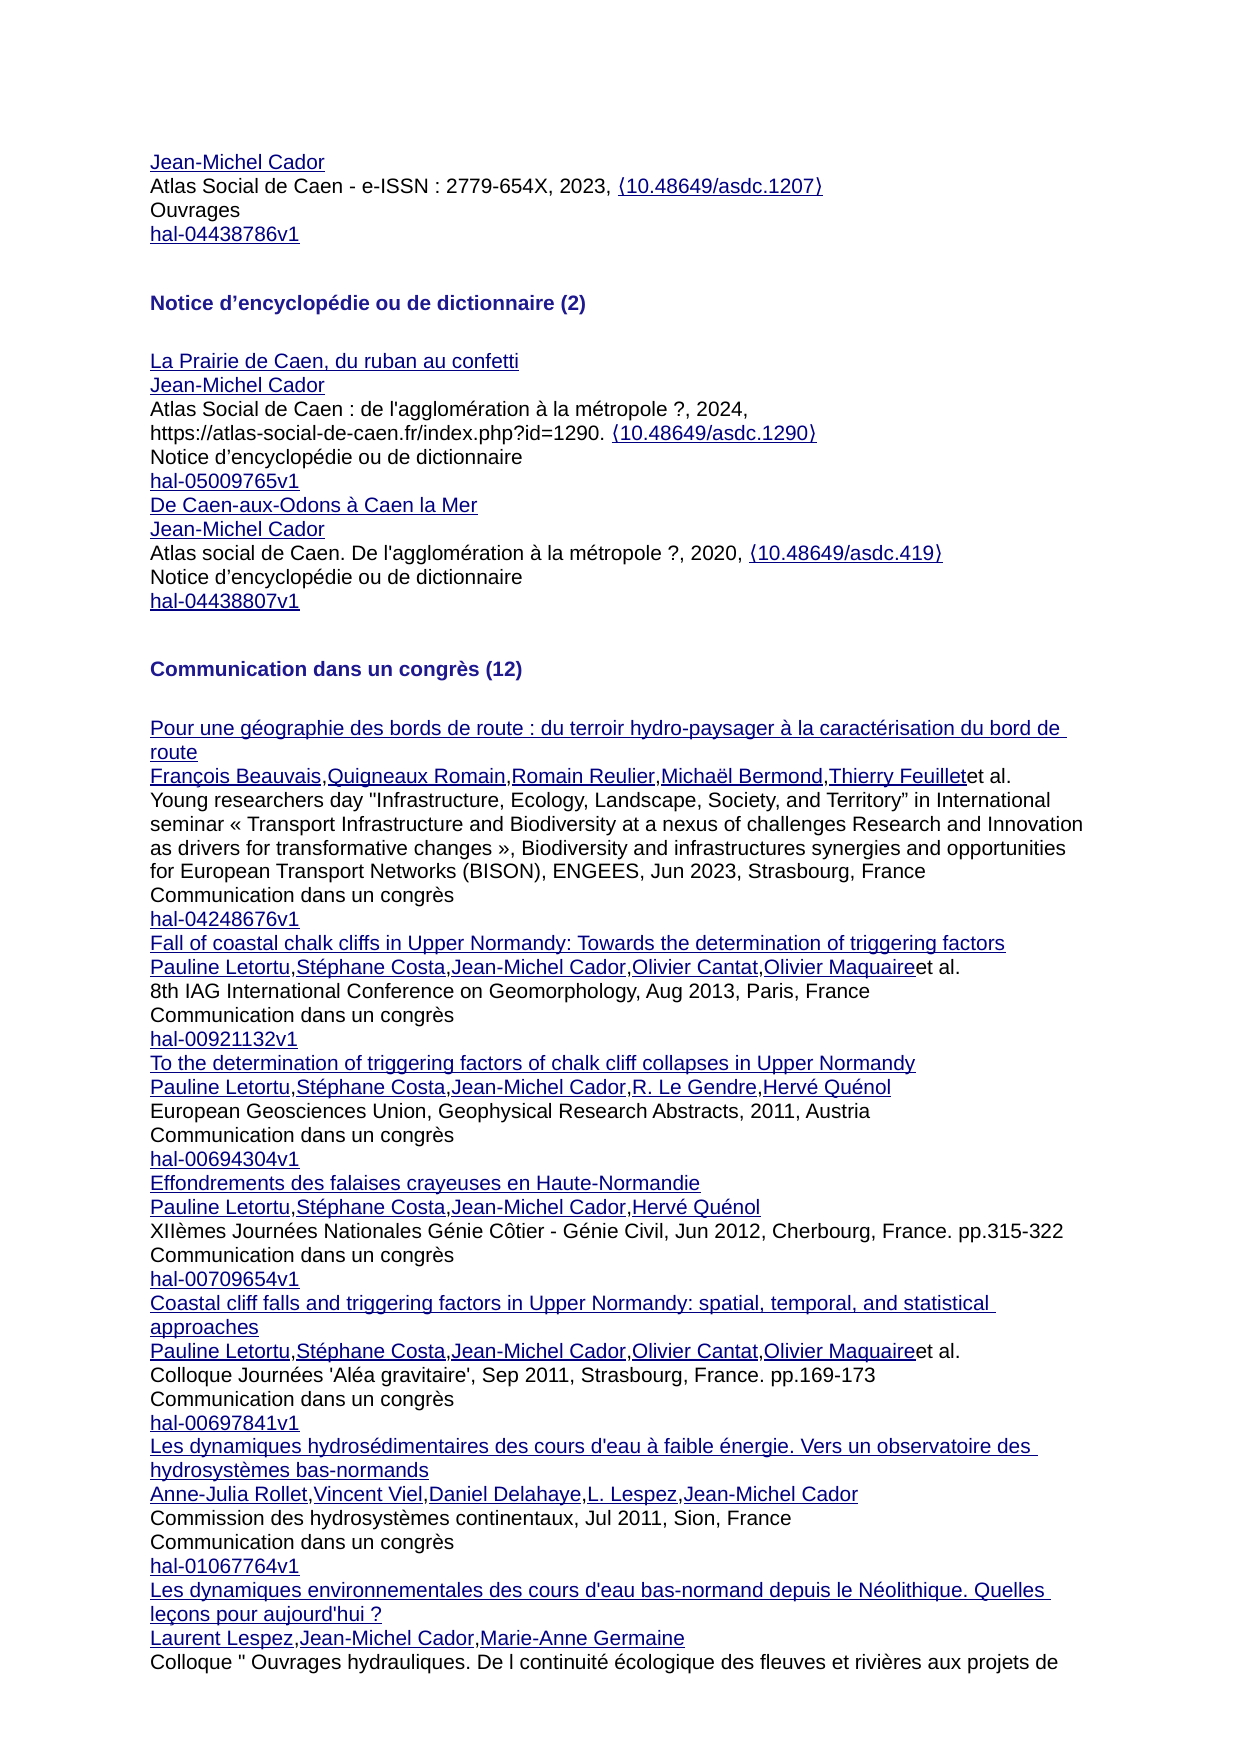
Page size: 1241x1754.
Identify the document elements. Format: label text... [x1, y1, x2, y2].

table_header Pour une géographie des bords de route : du terroir hydro-paysager à la caractérisation du bord de route François Beauvais,Quigneaux Romain,Romain Reulier,Michaël Bermond,Thierry Feuilletet al. Young researchers day "Infrastructure, Ecology, Landscape, Society, and Territory” in International seminar « Transport Infrastructure and Biodiversity at a nexus of challenges Research and Innovation as drivers for transformative changes », Biodiversity and infrastructures synergies and opportunities for European Transport Networks (BISON), ENGEES, Jun 2023, Strasbourg, France Communication dans un congrès hal-04248676v1 [150, 716, 1090, 931]
subtitle Communication dans un congrès (12) [150, 657, 1090, 681]
table_cell Les dynamiques environnementales des cours d'eau bas-normand depuis le Néolithique. Quelles leçons pour aujourd'hui ? Laurent Lespez,Jean-Michel Cador,Marie-Anne Germaine Colloque " Ouvrages hydrauliques. De l continuité écologique des fleuves et rivières aux projets de [150, 1578, 1090, 1674]
table_cell To the determination of triggering factors of chalk cliff collapses in Upper Normandy Pauline Letortu,Stéphane Costa,Jean-Michel Cador,R. Le Gendre,Hervé Quénol European Geosciences Union, Geophysical Research Abstracts, 2011, Austria Communication dans un congrès hal-00694304v1 [150, 1051, 1090, 1171]
table_cell Fall of coastal chalk cliffs in Upper Normandy: Towards the determination of triggering factors Pauline Letortu,Stéphane Costa,Jean-Michel Cador,Olivier Cantat,Olivier Maquaireet al. 8th IAG International Conference on Geomorphology, Aug 2013, Paris, France Communication dans un congrès hal-00921132v1 [150, 931, 1090, 1051]
table_cell Effondrements des falaises crayeuses en Haute-Normandie Pauline Letortu,Stéphane Costa,Jean-Michel Cador,Hervé Quénol XIIèmes Journées Nationales Génie Côtier - Génie Civil, Jun 2012, Cherbourg, France. pp.315-322 Communication dans un congrès hal-00709654v1 [150, 1171, 1090, 1291]
table_cell Les dynamiques hydrosédimentaires des cours d'eau à faible énergie. Vers un observatoire des hydrosystèmes bas-normands Anne-Julia Rollet,Vincent Viel,Daniel Delahaye,L. Lespez,Jean-Michel Cador Commission des hydrosystèmes continentaux, Jul 2011, Sion, France Communication dans un congrès hal-01067764v1 [150, 1434, 1090, 1578]
table_header La Prairie de Caen, du ruban au confetti Jean-Michel Cador Atlas Social de Caen : de l'agglomération à la métropole ?, 2024, https://atlas-social-de-caen.fr/index.php?id=1290. ⟨10.48649/asdc.1290⟩ Notice d’encyclopédie ou de dictionnaire hal-05009765v1 [150, 349, 1090, 493]
table_cell Coastal cliff falls and triggering factors in Upper Normandy: spatial, temporal, and statistical approaches Pauline Letortu,Stéphane Costa,Jean-Michel Cador,Olivier Cantat,Olivier Maquaireet al. Colloque Journées 'Aléa gravitaire', Sep 2011, Strasbourg, France. pp.169-173 Communication dans un congrès hal-00697841v1 [150, 1291, 1090, 1434]
table_cell Jean-Michel Cador Atlas Social de Caen - e-ISSN : 2779-654X, 2023, ⟨10.48649/asdc.1207⟩ Ouvrages hal-04438786v1 [150, 150, 1090, 246]
table_cell De Caen-aux-Odons à Caen la Mer Jean-Michel Cador Atlas social de Caen. De l'agglomération à la métropole ?, 2020, ⟨10.48649/asdc.419⟩ Notice d’encyclopédie ou de dictionnaire hal-04438807v1 [150, 493, 1090, 612]
subtitle Notice d’encyclopédie ou de dictionnaire (2) [150, 291, 1090, 314]
